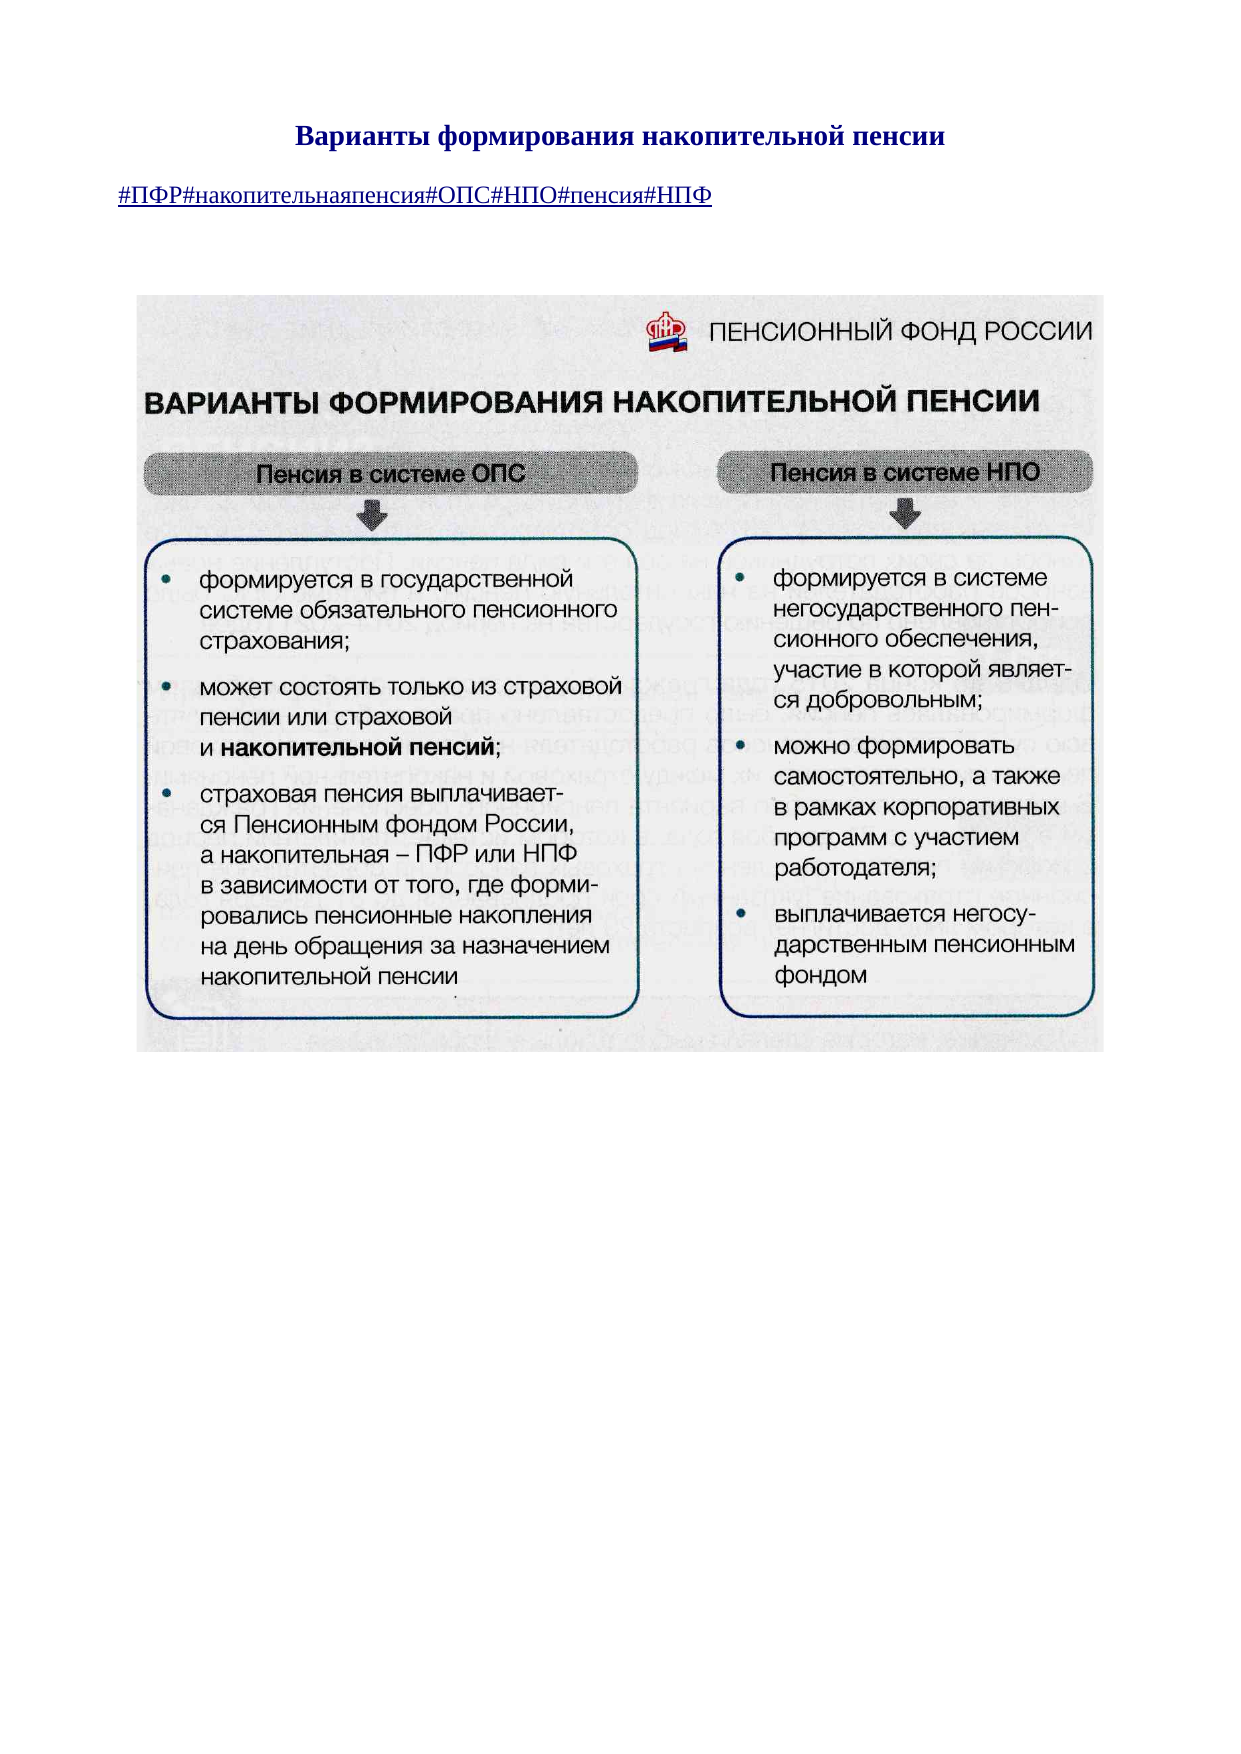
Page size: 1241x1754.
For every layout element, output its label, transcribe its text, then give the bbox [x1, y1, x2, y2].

text #ПФР#накопительнаяпенсия#ОПС#НПО#пенсия#НПФ [118, 180, 1122, 209]
text Варианты формирования накопительной пенсии [118, 118, 1122, 152]
picture [136, 295, 1104, 1052]
